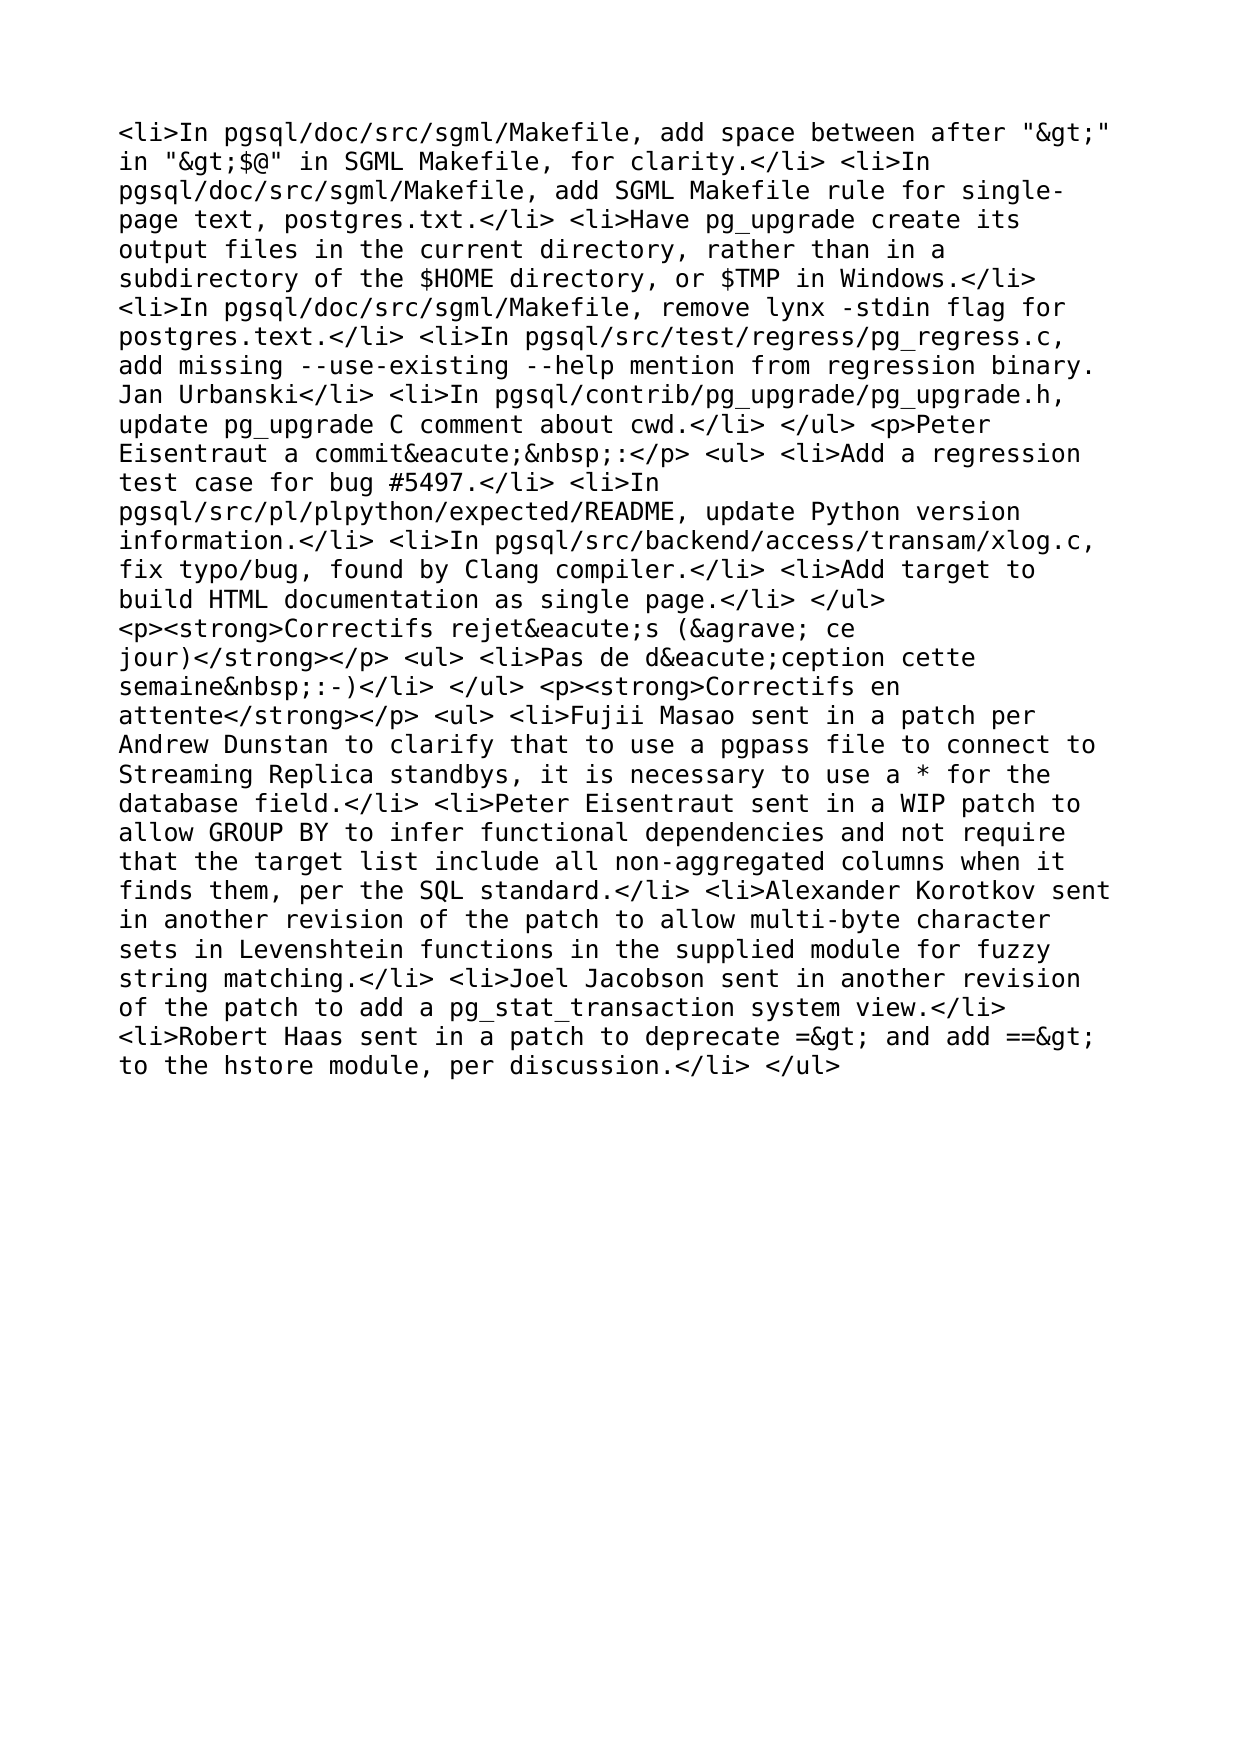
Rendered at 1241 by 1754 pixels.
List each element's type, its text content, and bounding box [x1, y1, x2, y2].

text <li>In pgsql/doc/src/sgml/Makefile, add space between after "&gt;" in "&gt;$@" in SGML Makefile, for clarity.</li> <li>In pgsql/doc/src/sgml/Makefile, add SGML Makefile rule for single-page text, postgres.txt.</li> <li>Have pg_upgrade create its output files in the current directory, rather than in a subdirectory of the $HOME directory, or $TMP in Windows.</li> <li>In pgsql/doc/src/sgml/Makefile, remove lynx -stdin flag for postgres.text.</li> <li>In pgsql/src/test/regress/pg_regress.c, add missing --use-existing --help mention from regression binary. Jan Urbanski</li> <li>In pgsql/contrib/pg_upgrade/pg_upgrade.h, update pg_upgrade C comment about cwd.</li> </ul> <p>Peter Eisentraut a commit&eacute;&nbsp;:</p> <ul> <li>Add a regression test case for bug #5497.</li> <li>In pgsql/src/pl/plpython/expected/README, update Python version information.</li> <li>In pgsql/src/backend/access/transam/xlog.c, fix typo/bug, found by Clang compiler.</li> <li>Add target to build HTML documentation as single page.</li> </ul> <p><strong>Correctifs rejet&eacute;s (&agrave; ce jour)</strong></p> <ul> <li>Pas de d&eacute;ception cette semaine&nbsp;:-)</li> </ul> <p><strong>Correctifs en attente</strong></p> <ul> <li>Fujii Masao sent in a patch per Andrew Dunstan to clarify that to use a pgpass file to connect to Streaming Replica standbys, it is necessary to use a * for the database field.</li> <li>Peter Eisentraut sent in a WIP patch to allow GROUP BY to infer functional dependencies and not require that the target list include all non-aggregated columns when it finds them, per the SQL standard.</li> <li>Alexander Korotkov sent in another revision of the patch to allow multi-byte character sets in Levenshtein functions in the supplied module for fuzzy string matching.</li> <li>Joel Jacobson sent in another revision of the patch to add a pg_stat_transaction system view.</li> <li>Robert Haas sent in a patch to deprecate =&gt; and add ==&gt; to the hstore module, per discussion.</li> </ul> [118, 118, 1122, 1081]
